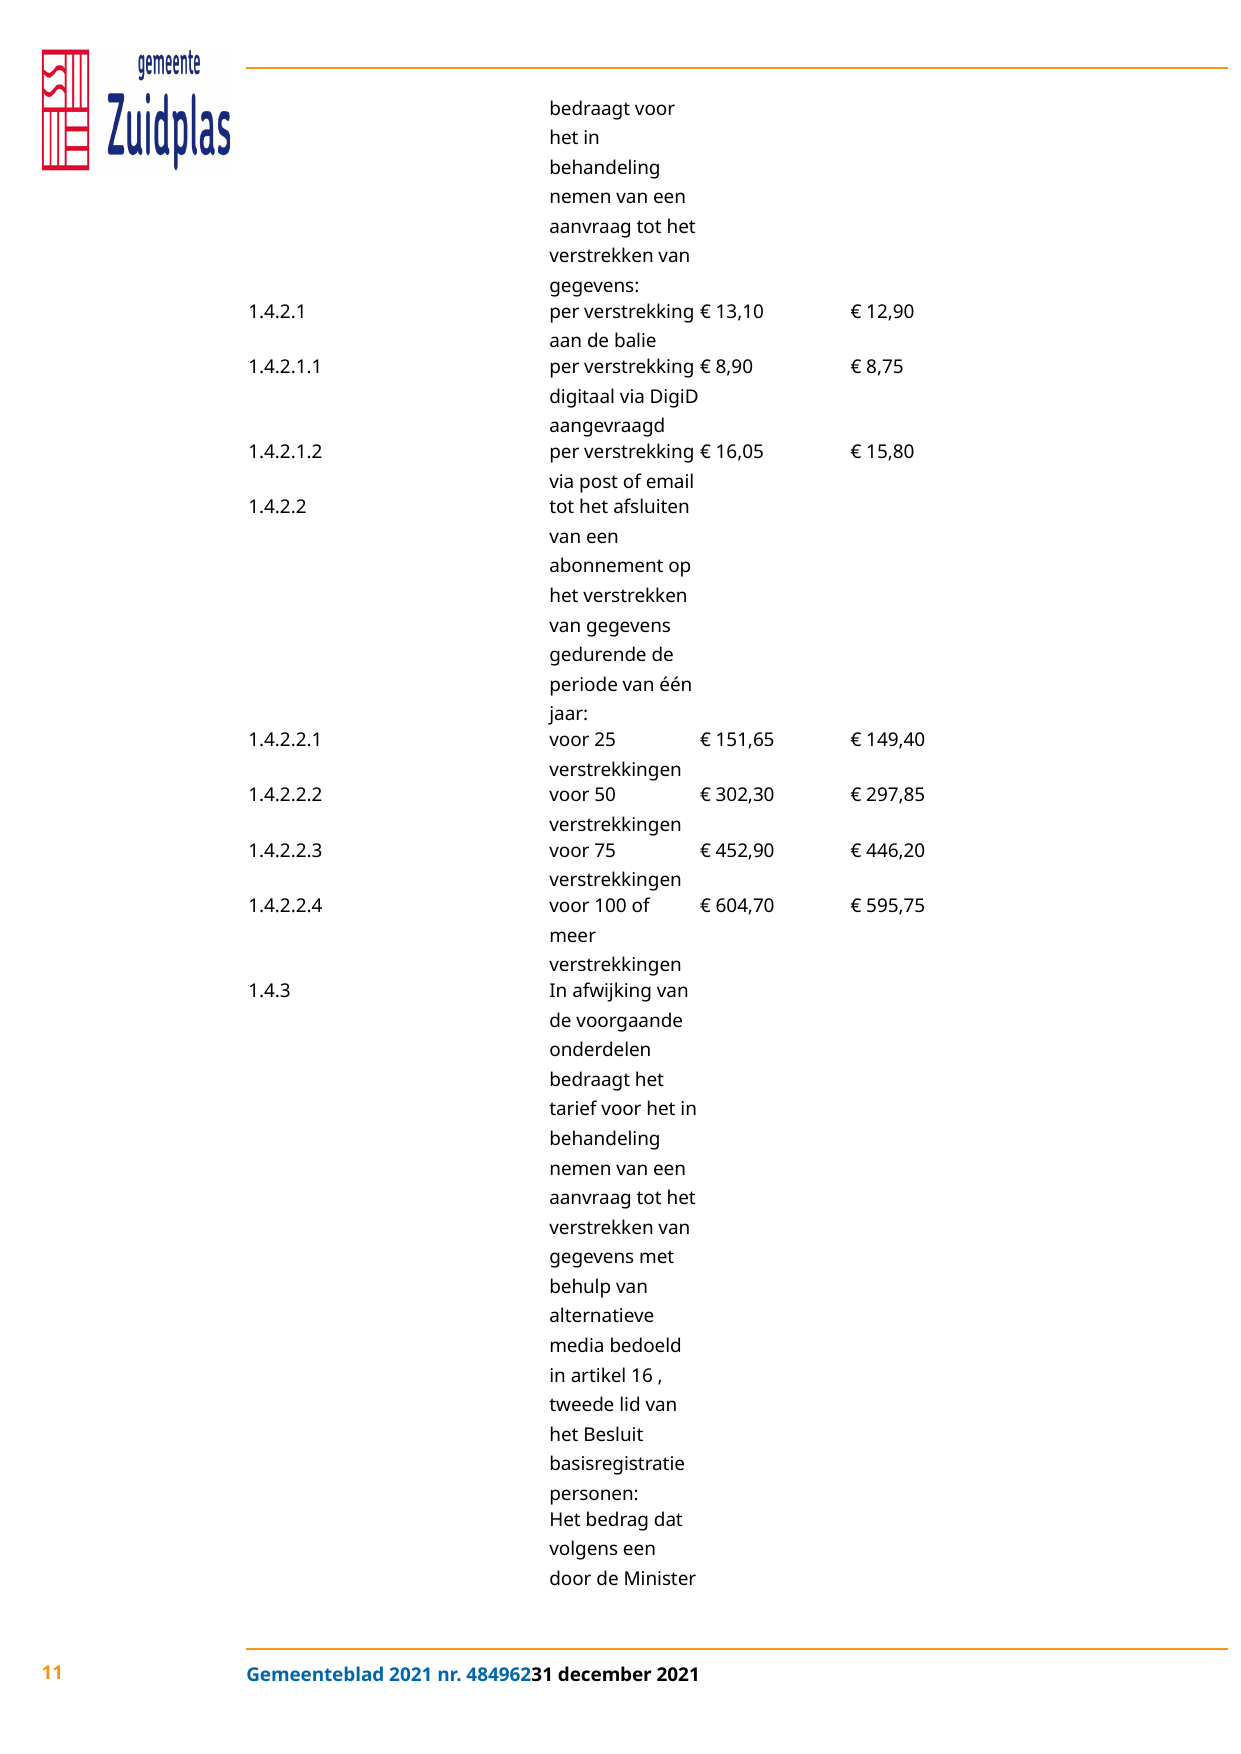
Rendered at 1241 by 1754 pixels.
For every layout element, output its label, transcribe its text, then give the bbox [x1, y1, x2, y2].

table_cell voor 75 verstrekkingen [549, 837, 700, 892]
table_cell voor 100 of meer verstrekkingen [549, 892, 700, 977]
table_cell 1.4.2.1.2 [248, 438, 549, 493]
table_cell voor 25 verstrekkingen [549, 726, 700, 782]
table_cell [1001, 1506, 1152, 1591]
table_cell [1001, 298, 1152, 353]
table_cell 1.4.2.2.2 [248, 782, 549, 837]
table_cell € 15,80 [850, 438, 1001, 493]
table_cell € 302,30 [700, 782, 850, 837]
table_cell In afwijking van de voorgaande onderdelen bedraagt het tarief voor het in behandeling nemen van een aanvraag tot het verstrekken van gegevens met behulp van alternatieve media bedoeld in artikel 16 , tweede lid van het Besluit basisregistratie personen: [549, 977, 700, 1506]
table_cell per verstrekking digitaal via DigiD aangevraagd [549, 353, 700, 438]
table_cell Het bedrag dat volgens een door de Minister [549, 1506, 700, 1591]
table_cell € 149,40 [850, 726, 1001, 782]
table_cell [850, 95, 1001, 298]
table_cell [1001, 837, 1152, 892]
table_cell per verstrekking via post of email [549, 438, 700, 493]
table_cell [1001, 438, 1152, 493]
table_cell € 151,65 [700, 726, 850, 782]
table_cell € 297,85 [850, 782, 1001, 837]
table_cell bedraagt voor het in behandeling nemen van een aanvraag tot het verstrekken van gegevens: [549, 95, 700, 298]
table_cell 1.4.2.2 [248, 494, 549, 726]
table_cell per verstrekking aan de balie [549, 298, 700, 353]
table_cell 1.4.2.2.3 [248, 837, 549, 892]
table_cell [1001, 782, 1152, 837]
table_cell € 13,10 [700, 298, 850, 353]
table_cell tot het afsluiten van een abonnement op het verstrekken van gegevens gedurende de periode van één jaar: [549, 494, 700, 726]
table_cell [1001, 892, 1152, 977]
table_cell [700, 95, 850, 298]
table_cell € 12,90 [850, 298, 1001, 353]
table_cell 1.4.2.1 [248, 298, 549, 353]
table_cell € 16,05 [700, 438, 850, 493]
table_cell € 452,90 [700, 837, 850, 892]
table_cell [700, 977, 850, 1591]
table_cell [1001, 353, 1152, 438]
table_cell [700, 494, 850, 726]
table_cell € 8,75 [850, 353, 1001, 438]
table_cell voor 50 verstrekkingen [549, 782, 700, 837]
table_cell 1.4.3 [248, 977, 549, 1591]
table_cell € 8,90 [700, 353, 850, 438]
table_cell [850, 977, 1001, 1591]
table_cell € 446,20 [850, 837, 1001, 892]
table_cell [1001, 95, 1152, 298]
table_cell [850, 494, 1001, 726]
table_cell [1001, 726, 1152, 782]
table_cell 1.4.2.2.4 [248, 892, 549, 977]
table_cell [248, 95, 549, 298]
table_cell 1.4.2.1.1 [248, 353, 549, 438]
picture [41, 47, 231, 172]
table_cell 1.4.2.2.1 [248, 726, 549, 782]
table_cell [1001, 494, 1152, 726]
table_cell [1001, 977, 1152, 1506]
table_cell € 595,75 [850, 892, 1001, 977]
table_cell € 604,70 [700, 892, 850, 977]
